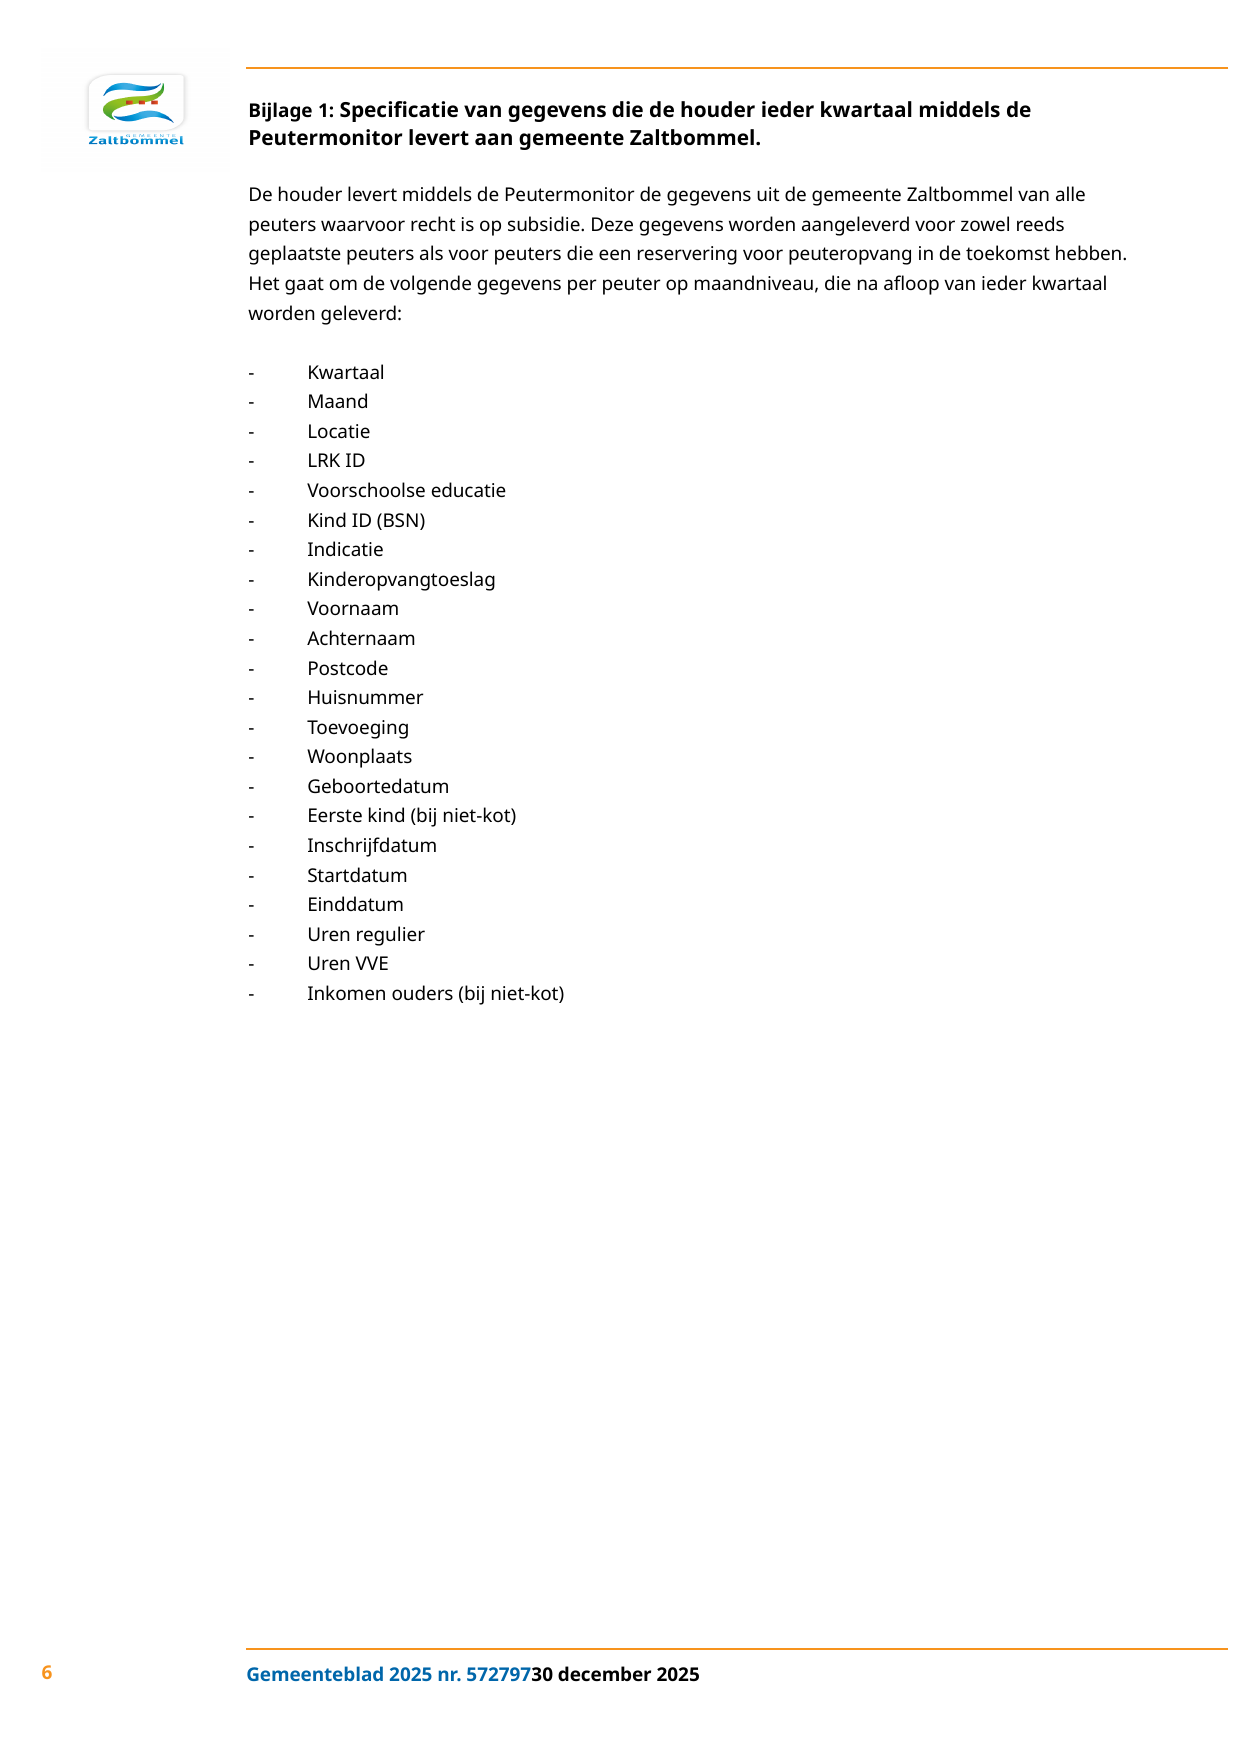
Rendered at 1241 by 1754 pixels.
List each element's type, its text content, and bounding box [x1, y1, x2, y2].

list Eerste kind (bij niet-kot) [248, 803, 1152, 828]
list LRK ID [248, 448, 1152, 473]
list Einddatum [248, 891, 1152, 917]
list Kind ID (BSN) [248, 507, 1152, 532]
picture [41, 47, 231, 172]
list Toevoeging [248, 714, 1152, 739]
list Voornaam [248, 596, 1152, 621]
list Huisnummer [248, 684, 1152, 710]
list Uren VVE [248, 951, 1152, 976]
list Kinderopvangtoeslag [248, 566, 1152, 592]
list Inschrijfdatum [248, 832, 1152, 858]
list Startdatum [248, 862, 1152, 887]
list Locatie [248, 418, 1152, 444]
list Postcode [248, 655, 1152, 680]
list Kwartaal [248, 359, 1152, 384]
list Inkomen ouders (bij niet-kot) [248, 980, 1152, 1006]
list Achternaam [248, 625, 1152, 651]
list Geboortedatum [248, 773, 1152, 799]
list Woonplaats [248, 743, 1152, 769]
list Indicatie [248, 536, 1152, 562]
list Maand [248, 388, 1152, 414]
text Bijlage 1: Specificatie van gegevens die de houder ieder kwartaal middels de Peutermonitor levert aan gemeente Zaltbommel. [248, 95, 1152, 152]
list Uren regulier [248, 921, 1152, 947]
list Voorschoolse educatie [248, 477, 1152, 503]
text De houder levert middels de Peutermonitor de gegevens uit de gemeente Zaltbommel van alle peuters waarvoor recht is op subsidie. Deze gegevens worden aangeleverd voor zowel reeds geplaatste peuters als voor peuters die een reservering voor peuteropvang in de toekomst hebben. Het gaat om de volgende gegevens per peuter op maandniveau, die na afloop van ieder kwartaal worden geleverd: [248, 181, 1152, 325]
